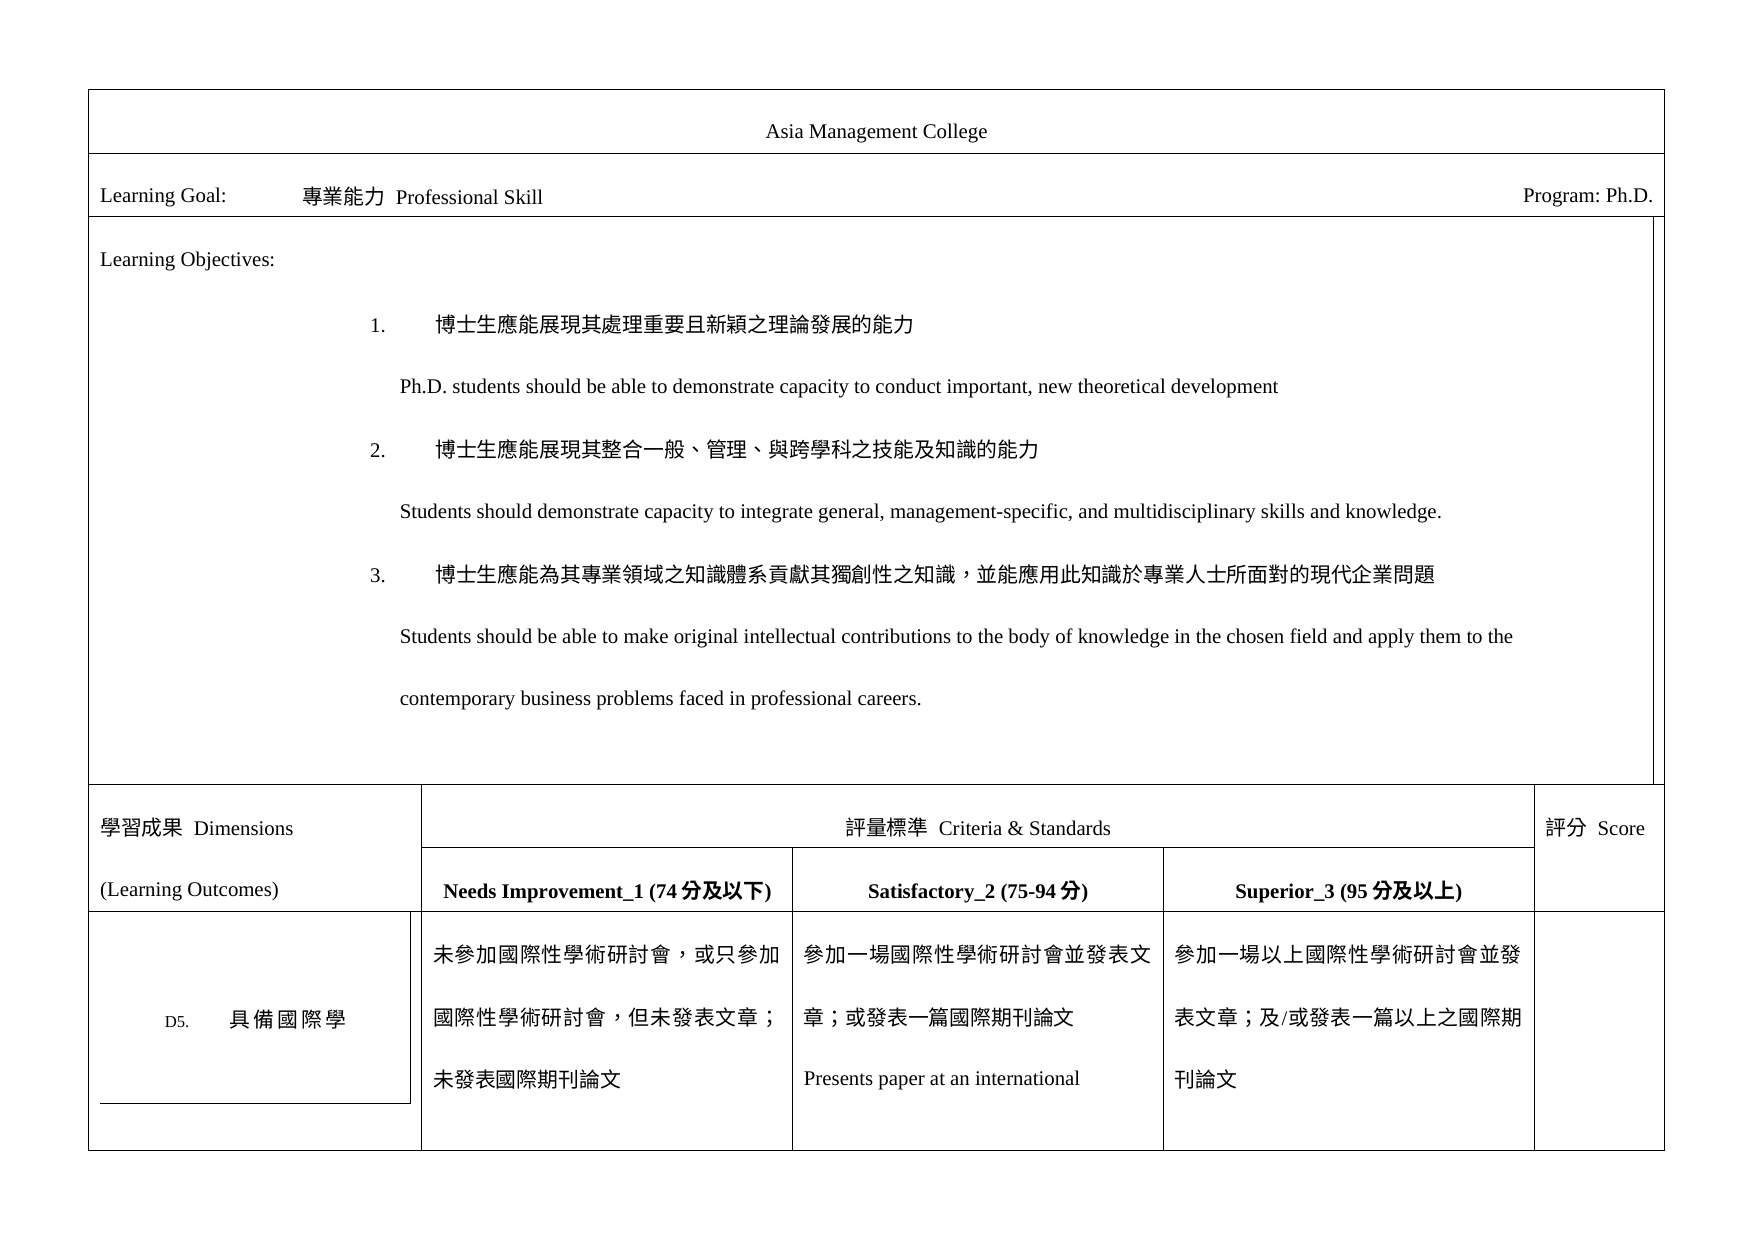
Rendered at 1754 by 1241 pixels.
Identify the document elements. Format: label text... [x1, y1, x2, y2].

table_cell 參加一場以上國際性學術研討會並發表文章；及/或發表一篇以上之國際期刊論文 [1164, 912, 1534, 1150]
table_cell 博士生應能展現其處理重要且新穎之理論發展的能力 Ph.D. students should be able to demonstrate capacity to conduct important, new theoretical development 博士生應能展現其整合一般、管理、與跨學科之技能及知識的能力 Students should demonstrate capacity to integrate general, management-specific, and multidisciplinary skills and knowledge. 博士生應能為其專業領域之知識體系貢獻其獨創性之知識，並能應用此知識於專業人士所面對的現代企業問題 Students should be able to make original intellectual contributions to the body of knowledge in the chosen field and apply them to the contemporary business problems faced in professional careers. [291, 217, 1653, 784]
table_cell 學習成果 Dimensions (Learning Outcomes) [89, 785, 421, 911]
table_cell 未參加國際性學術研討會，或只參加國際性學術研討會，但未發表文章；未發表國際期刊論文 [422, 912, 792, 1150]
table_cell 參加一場國際性學術研討會並發表文章；或發表一篇國際期刊論文 Presents paper at an international [793, 912, 1163, 1150]
table_cell Superior_3 (95分及以上) [1164, 848, 1534, 911]
table_cell 具備國際學 [89, 912, 421, 1150]
table_cell 專業能力 Professional Skill [291, 154, 1402, 216]
table_cell Program: Ph.D. [1402, 154, 1664, 216]
table_cell Learning Goal: [89, 154, 291, 216]
table_cell 評量標準 Criteria & Standards [422, 785, 1534, 847]
table_header Asia Management College [89, 90, 1664, 152]
table_cell Satisfactory_2 (75-94分) [793, 848, 1163, 911]
table_cell Learning Objectives: [89, 217, 291, 784]
table_cell Needs Improvement_1 (74分及以下) [422, 848, 792, 911]
table_cell 評分 Score [1535, 785, 1664, 911]
table_cell [1535, 912, 1664, 1150]
